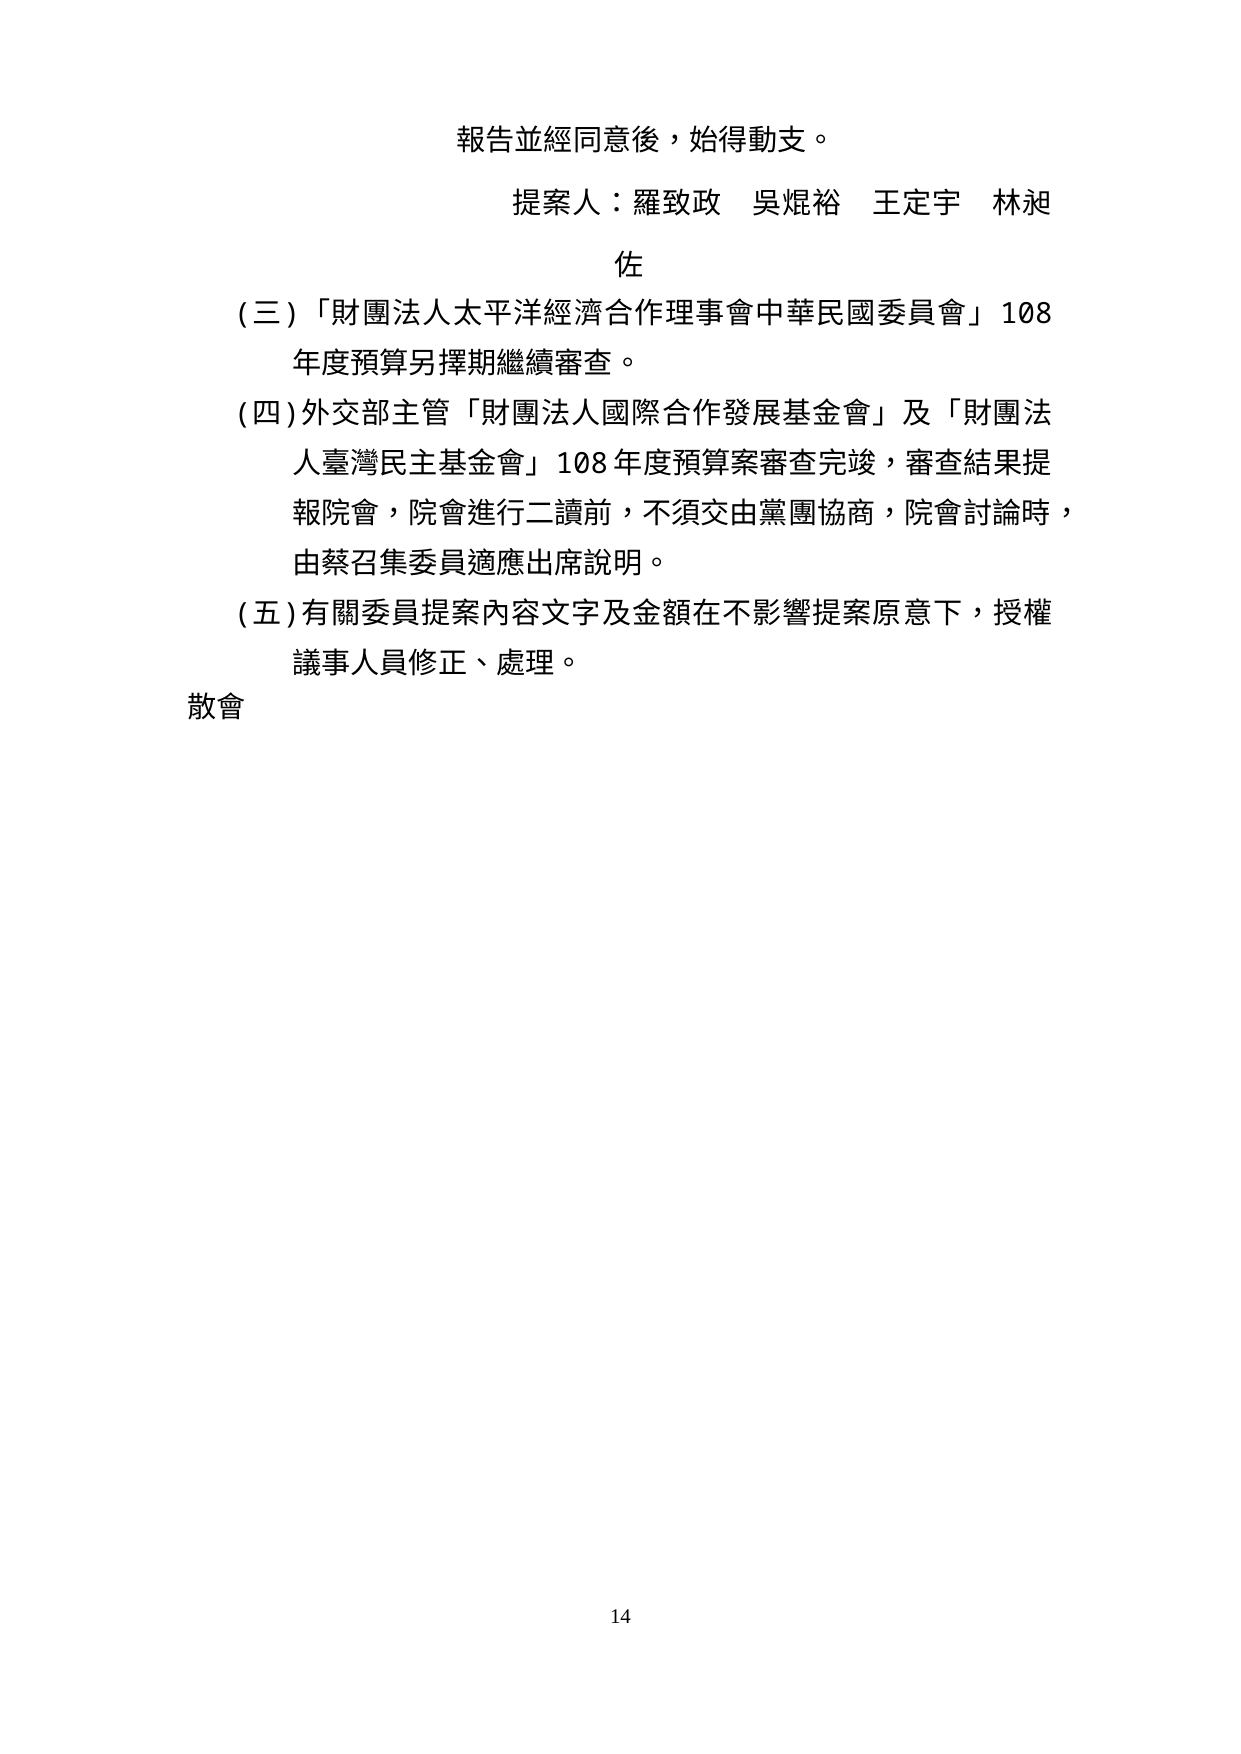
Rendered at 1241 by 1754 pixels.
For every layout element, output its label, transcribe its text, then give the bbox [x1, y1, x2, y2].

text (四)外交部主管「財團法人國際合作發展基金會」及「財團法人臺灣民主基金會」108年度預算案審查完竣，審查結果提報院會，院會進行二讀前，不須交由黨團協商，院會討論時，由蔡召集委員適應出席說明。 [234, 384, 1053, 584]
text (三)「財團法人太平洋經濟合作理事會中華民國委員會」108年度預算另擇期繼續審查。 [234, 284, 1053, 384]
text (五)有關委員提案內容文字及金額在不影響提案原意下，授權議事人員修正、處理。 [234, 584, 1053, 684]
text 散會 [187, 684, 1053, 725]
text 提案人：羅致政 吳焜裕 王定宇 林昶佐 [512, 159, 1053, 284]
text 報告並經同意後，始得動支。 [412, 96, 1053, 159]
